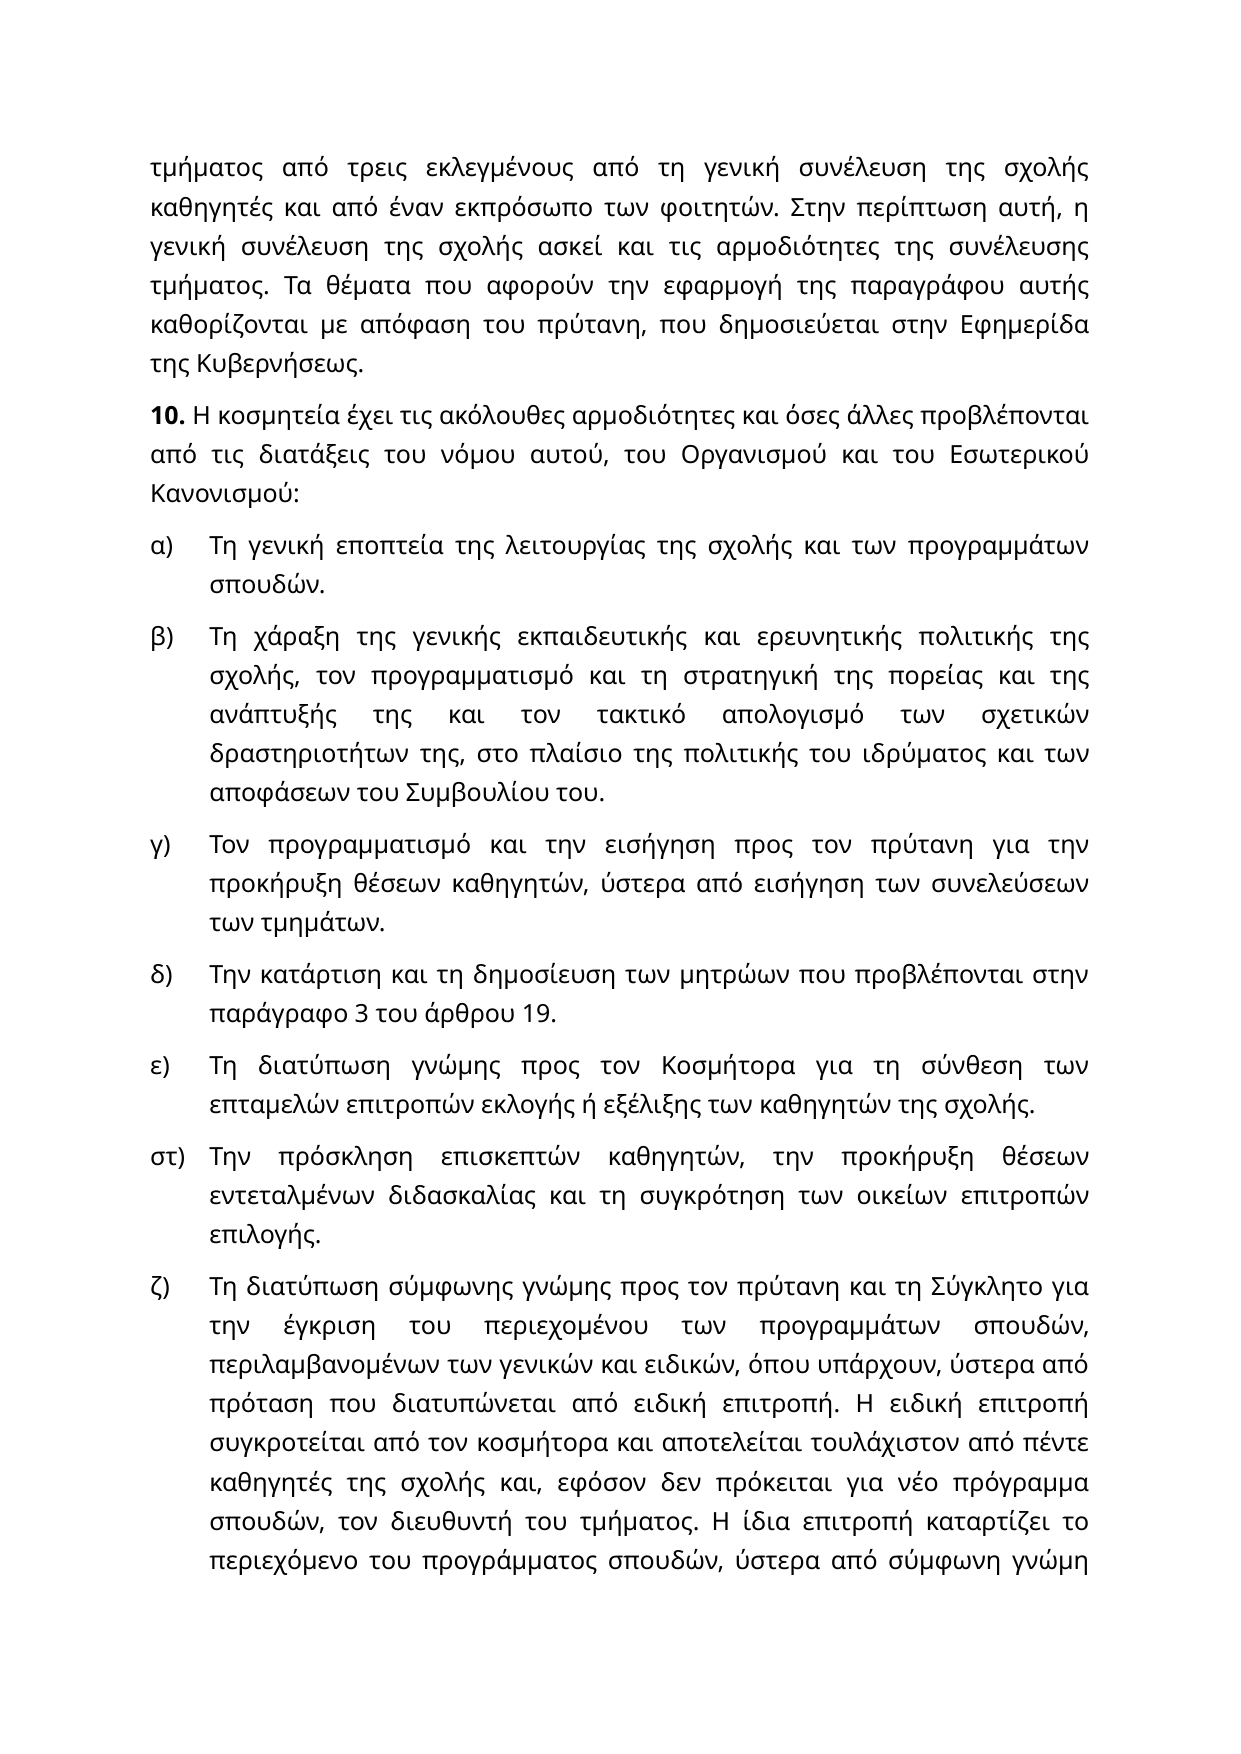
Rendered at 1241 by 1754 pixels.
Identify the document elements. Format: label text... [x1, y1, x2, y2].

list α) Τη γενική εποπτεία της λειτουργίας της σχολής και των προγραμμάτων σπουδών. [150, 527, 1090, 601]
list ζ) Τη διατύπωση σύμφωνης γνώμης προς τον πρύτανη και τη Σύγκλητο για την έγκριση του περιεχομένου των προγραμμάτων σπουδών, περιλαμβανομένων των γενικών και ειδικών, όπου υπάρχουν, ύστερα από πρόταση που διατυπώνεται από ειδική επιτροπή. Η ειδική επιτροπή συγκροτείται από τον κοσμήτορα και αποτελείται τουλάχιστον από πέντε καθηγητές της σχολής και, εφόσον δεν πρόκειται για νέο πρόγραμμα σπουδών, τον διευθυντή του τμήματος. Η ίδια επιτροπή καταρτίζει το περιεχόμενο του προγράμματος σπουδών, ύστερα από σύμφωνη γνώμη [150, 1268, 1090, 1577]
list ε) Τη διατύπωση γνώμης προς τον Κοσμήτορα για τη σύνθεση των επταμελών επιτροπών εκλογής ή εξέλιξης των καθηγητών της σχολής. [150, 1047, 1090, 1121]
list γ) Τον προγραμματισμό και την εισήγηση προς τον πρύτανη για την προκήρυξη θέσεων καθηγητών, ύστερα από εισήγηση των συνελεύσεων των τμημάτων. [150, 827, 1090, 939]
list δ) Την κατάρτιση και τη δημοσίευση των μητρώων που προβλέπονται στην παράγραφο 3 του άρθρου 19. [150, 957, 1090, 1030]
list β) Τη χάραξη της γενικής εκπαιδευτικής και ερευνητικής πολιτικής της σχολής, τον προγραμματισμό και τη στρατηγική της πορείας και της ανάπτυξής της και τον τακτικό απολογισμό των σχετικών δραστηριοτήτων της, στο πλαίσιο της πολιτικής του ιδρύματος και των αποφάσεων του Συμβουλίου του. [150, 618, 1090, 809]
text τμήματος από τρεις εκλεγμένους από τη γενική συνέλευση της σχολής καθηγητές και από έναν εκπρόσωπο των φοιτητών. Στην περίπτωση αυτή, η γενική συνέλευση της σχολής ασκεί και τις αρμοδιότητες της συνέλευσης τμήματος. Τα θέματα που αφορούν την εφαρμογή της παραγράφου αυτής καθορίζονται με απόφαση του πρύτανη, που δημοσιεύεται στην Εφημερίδα της Κυβερνήσεως. [150, 150, 1090, 380]
text 10. Η κοσμητεία έχει τις ακόλουθες αρμοδιότητες και όσες άλλες προβλέπονται από τις διατάξεις του νόμου αυτού, του Οργανισμού και του Εσωτερικού Κανονισμού: [150, 397, 1090, 510]
list στ) Την πρόσκληση επισκεπτών καθηγητών, την προκήρυξη θέσεων εντεταλμένων διδασκαλίας και τη συγκρότηση των οικείων επιτροπών επιλογής. [150, 1138, 1090, 1251]
